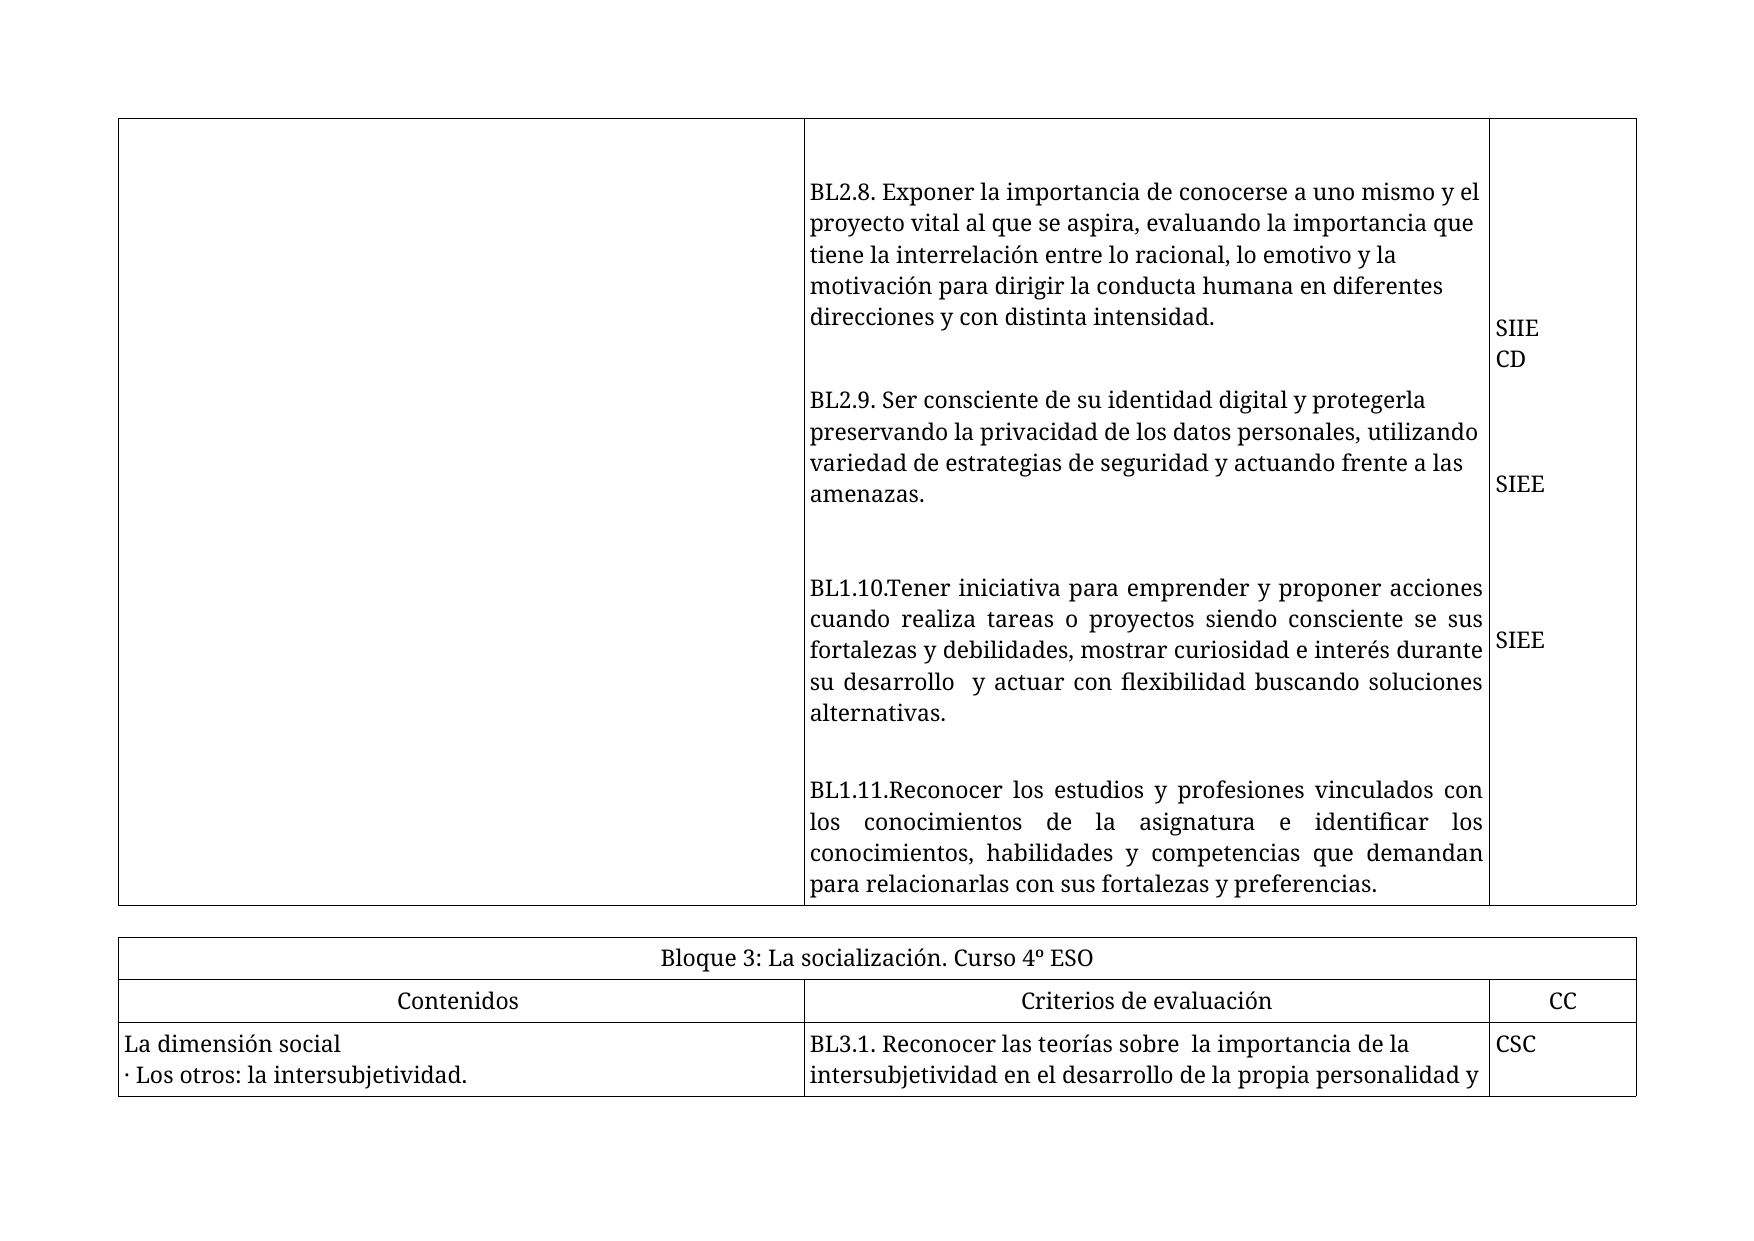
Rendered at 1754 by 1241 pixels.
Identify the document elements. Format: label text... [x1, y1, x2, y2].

table_cell BL2.8. Exponer la importancia de conocerse a uno mismo y el proyecto vital al que se aspira, evaluando la importancia que tiene la interrelación entre lo racional, lo emotivo y la motivación para dirigir la conducta humana en diferentes direcciones y con distinta intensidad. BL2.9. Ser consciente de su identidad digital y protegerla preservando la privacidad de los datos personales, utilizando variedad de estrategias de seguridad y actuando frente a las amenazas. BL1.10.Tener iniciativa para emprender y proponer acciones cuando realiza tareas o proyectos siendo consciente se sus fortalezas y debilidades, mostrar curiosidad e interés durante su desarrollo y actuar con flexibilidad buscando soluciones alternativas. BL1.11.Reconocer los estudios y profesiones vinculados con los conocimientos de la asignatura e identificar los conocimientos, habilidades y competencias que demandan para relacionarlas con sus fortalezas y preferencias. [805, 119, 1489, 905]
table_header Bloque 3: La socialización. Curso 4º ESO [119, 938, 1636, 979]
table_cell [119, 119, 804, 905]
table_cell CSC [1490, 1023, 1636, 1096]
table_cell Criterios de evaluación [805, 980, 1489, 1022]
table_cell Contenidos [119, 980, 804, 1022]
table_cell CC [1490, 980, 1636, 1022]
table_cell SIIE CD SIEE SIEE [1490, 119, 1636, 905]
table_cell BL3.1. Reconocer las teorías sobre la importancia de la intersubjetividad en el desarrollo de la propia personalidad y [805, 1023, 1489, 1096]
table_cell La dimensión social · Los otros: la intersubjetividad. [119, 1023, 804, 1096]
